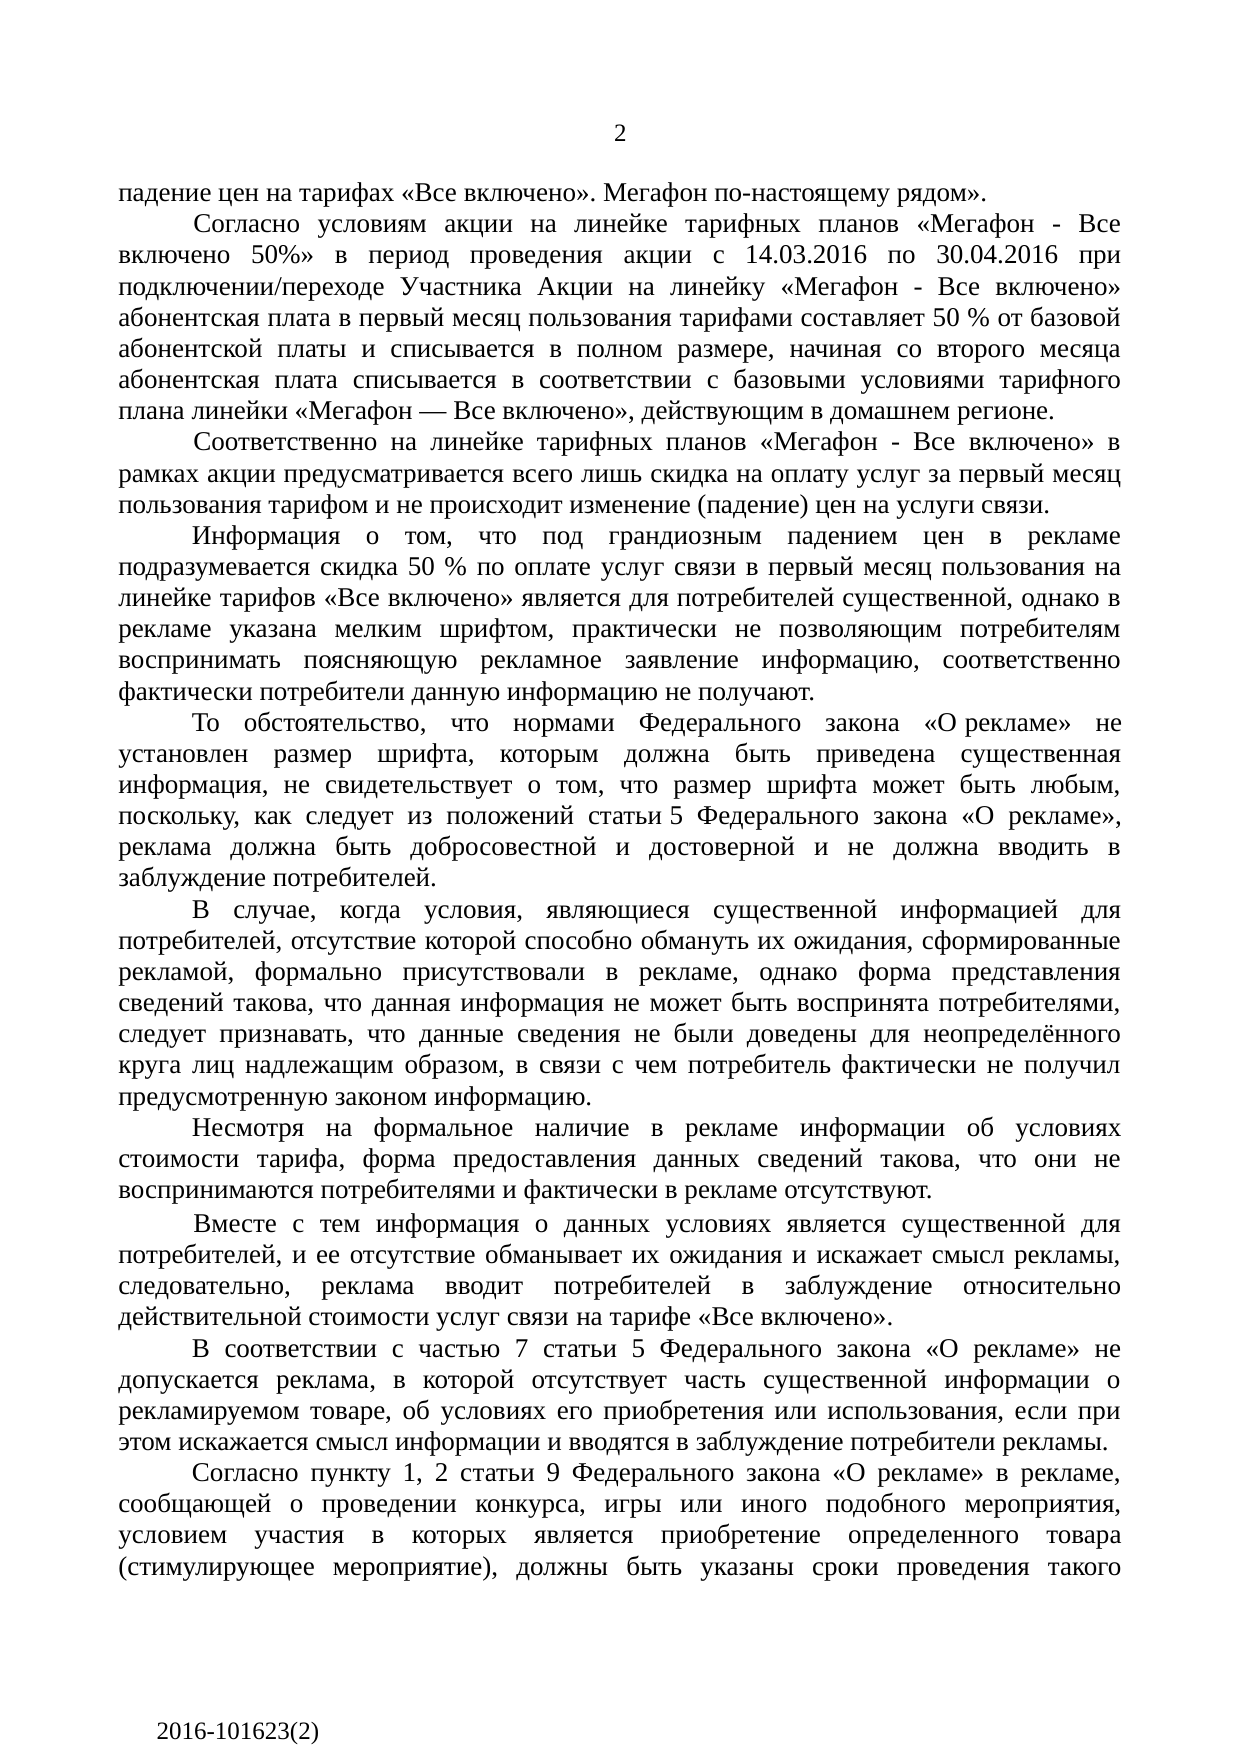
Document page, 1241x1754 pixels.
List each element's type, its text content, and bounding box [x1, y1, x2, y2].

text падение цен на тарифах «Все включено». Мегафон по-настоящему рядом». [118, 176, 1122, 207]
text Вместе с тем информация о данных условиях является существенной для потребителей, и ее отсутствие обманывает их ожидания и искажает смысл рекламы, следовательно, реклама вводит потребителей в заблуждение относительно действительной стоимости услуг связи на тарифе «Все включено». [118, 1207, 1122, 1332]
text То обстоятельство, что нормами Федерального закона «О рекламе» не установлен размер шрифта, которым должна быть приведена существенная информация, не свидетельствует о том, что размер шрифта может быть любым, поскольку, как следует из положений статьи 5 Федерального закона «О рекламе», реклама должна быть добросовестной и достоверной и не должна вводить в заблуждение потребителей. [118, 706, 1122, 893]
text Информация о том, что под грандиозным падением цен в рекламе подразумевается скидка 50 % по оплате услуг связи в первый месяц пользования на линейке тарифов «Все включено» является для потребителей существенной, однако в рекламе указана мелким шрифтом, практически не позволяющим потребителям воспринимать поясняющую рекламное заявление информацию, соответственно фактически потребители данную информацию не получают. [118, 519, 1122, 706]
text Соответственно на линейке тарифных планов «Мегафон - Все включено» в рамках акции предусматривается всего лишь скидка на оплату услуг за первый месяц пользования тарифом и не происходит изменение (падение) цен на услуги связи. [118, 426, 1122, 519]
text В соответствии с частью 7 статьи 5 Федерального закона «О рекламе» не допускается реклама, в которой отсутствует часть существенной информации о рекламируемом товаре, об условиях его приобретения или использования, если при этом искажается смысл информации и вводятся в заблуждение потребители рекламы. [118, 1332, 1122, 1456]
text В случае, когда условия, являющиеся существенной информацией для потребителей, отсутствие которой способно обмануть их ожидания, сформированные рекламой, формально присутствовали в рекламе, однако форма представления сведений такова, что данная информация не может быть воспринята потребителями, следует признавать, что данные сведения не были доведены для неопределённого круга лиц надлежащим образом, в связи с чем потребитель фактически не получил предусмотренную законом информацию. [118, 893, 1122, 1111]
text Несмотря на формальное наличие в рекламе информации об условиях стоимости тарифа, форма предоставления данных сведений такова, что они не воспринимаются потребителями и фактически в рекламе отсутствуют. [118, 1111, 1122, 1204]
text Согласно условиям акции на линейке тарифных планов «Мегафон - Все включено 50%» в период проведения акции с 14.03.2016 по 30.04.2016 при подключении/переходе Участника Акции на линейку «Мегафон - Все включено» абонентская плата в первый месяц пользования тарифами составляет 50 % от базовой абонентской платы и списывается в полном размере, начиная со второго месяца абонентская плата списывается в соответствии с базовыми условиями тарифного плана линейки «Мегафон — Все включено», действующим в домашнем регионе. [118, 207, 1122, 426]
text Согласно пункту 1, 2 статьи 9 Федерального закона «О рекламе» в рекламе, сообщающей о проведении конкурса, игры или иного подобного мероприятия, условием участия в которых является приобретение определенного товара (стимулирующее мероприятие), должны быть указаны сроки проведения такого [118, 1456, 1122, 1581]
